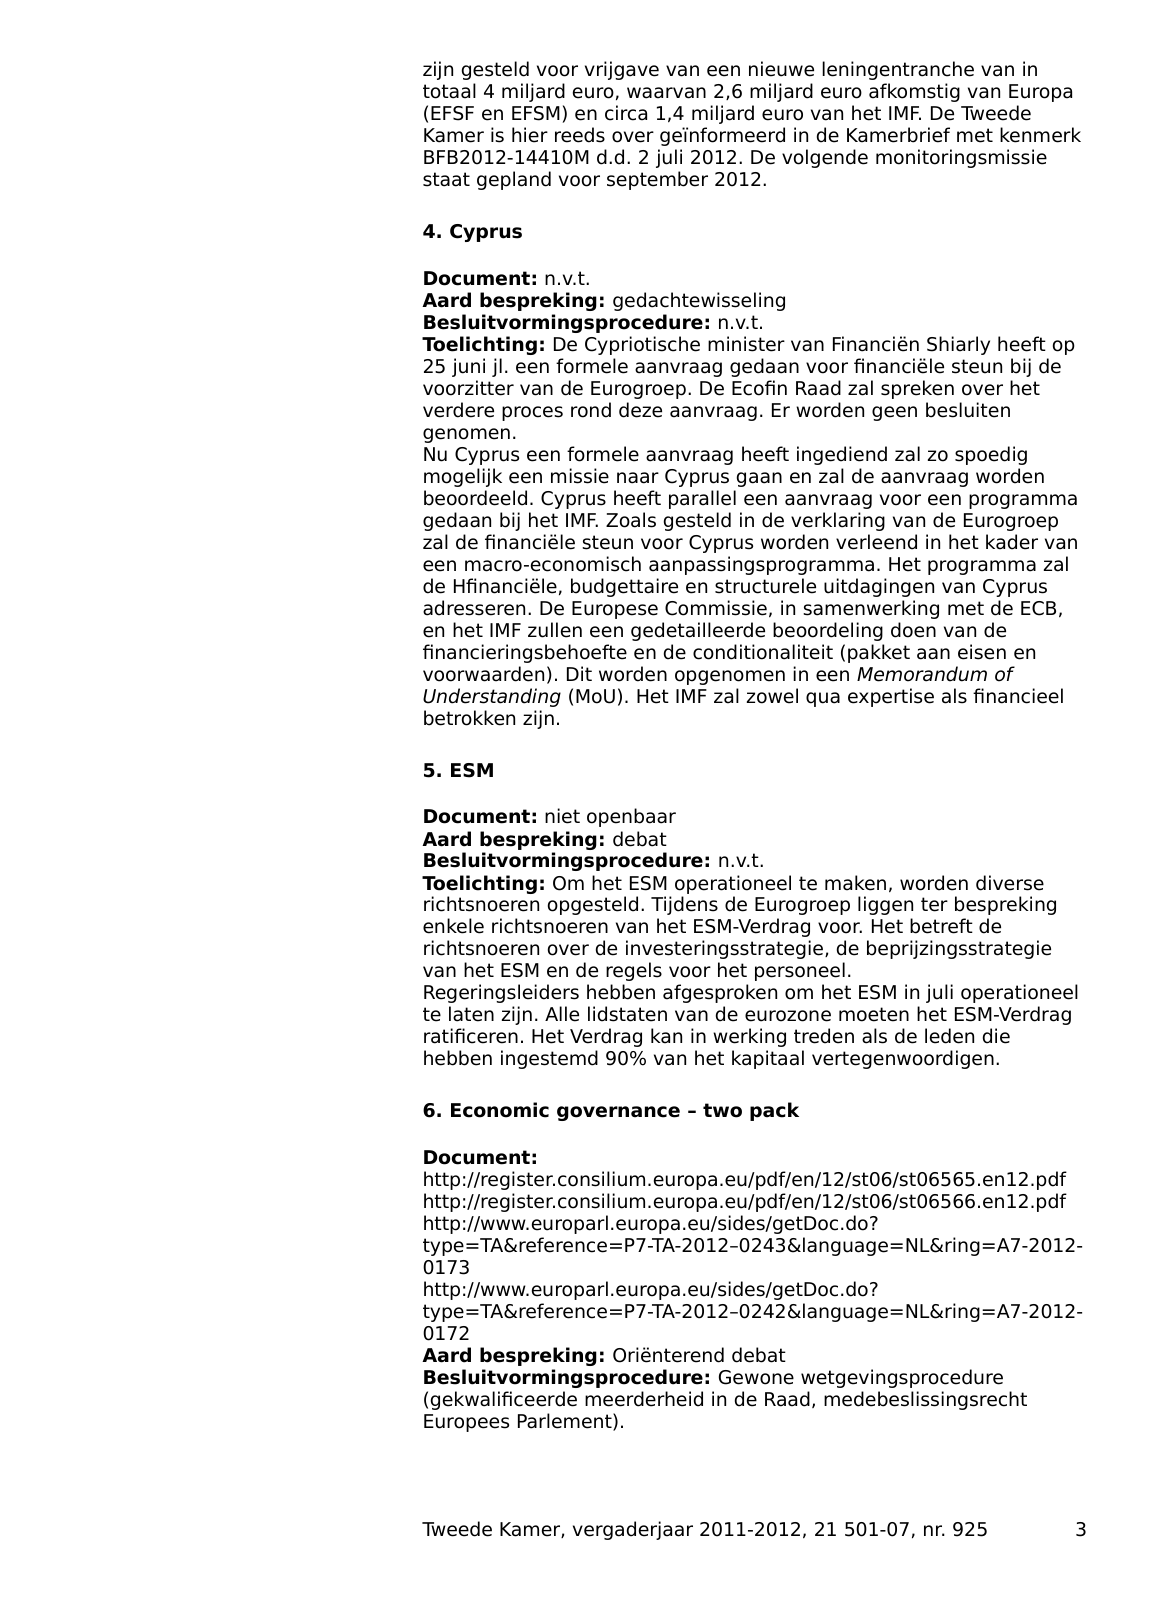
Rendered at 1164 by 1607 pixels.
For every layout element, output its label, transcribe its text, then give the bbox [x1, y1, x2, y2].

text http://register.consilium.europa.eu/pdf/en/12/st06/st06566.en12.pdf [422, 1191, 1087, 1213]
text Besluitvormingsprocedure: n.v.t. [422, 850, 1087, 872]
text Aard bespreking: debat [422, 828, 1087, 850]
text zijn gesteld voor vrijgave van een nieuwe leningentranche van in totaal 4 miljard euro, waarvan 2,6 miljard euro afkomstig van Europa (EFSF en EFSM) en circa 1,4 miljard euro van het IMF. De Tweede Kamer is hier reeds over geïnformeerd in de Kamerbrief met kenmerk BFB2012-14410M d.d. 2 juli 2012. De volgende monitoringsmissie staat gepland voor september 2012. [422, 59, 1087, 191]
text Document: n.v.t. [422, 268, 1087, 290]
subtitle 5. ESM [422, 759, 1087, 781]
text Regeringsleiders hebben afgesproken om het ESM in juli operationeel te laten zijn. Alle lidstaten van de eurozone moeten het ESM-Verdrag ratificeren. Het Verdrag kan in werking treden als de leden die hebben ingestemd 90% van het kapitaal vertegenwoordigen. [422, 982, 1087, 1070]
text Document: niet openbaar [422, 806, 1087, 828]
subtitle 6. Economic governance – two pack [422, 1100, 1087, 1122]
text Nu Cyprus een formele aanvraag heeft ingediend zal zo spoedig mogelijk een missie naar Cyprus gaan en zal de aanvraag worden beoordeeld. Cyprus heeft parallel een aanvraag voor een programma gedaan bij het IMF. Zoals gesteld in de verklaring van de Eurogroep zal de financiële steun voor Cyprus worden verleend in het kader van een macro-economisch aanpassingsprogramma. Het programma zal de Hfinanciële, budgettaire en structurele uitdagingen van Cyprus adresseren. De Europese Commissie, in samenwerking met de ECB, en het IMF zullen een gedetailleerde beoordeling doen van de financieringsbehoefte en de conditionaliteit (pakket aan eisen en voorwaarden). Dit worden opgenomen in een Memorandum of Understanding (MoU). Het IMF zal zowel qua expertise als financieel betrokken zijn. [422, 444, 1087, 729]
text Aard bespreking: gedachtewisseling [422, 290, 1087, 312]
text Besluitvormingsprocedure: n.v.t. [422, 312, 1087, 334]
subtitle 4. Cyprus [422, 221, 1087, 243]
text Toelichting: De Cypriotische minister van Financiën Shiarly heeft op 25 juni jl. een formele aanvraag gedaan voor financiële steun bij de voorzitter van de Eurogroep. De Ecofin Raad zal spreken over het verdere proces rond deze aanvraag. Er worden geen besluiten genomen. [422, 334, 1087, 444]
text Document: [422, 1147, 1087, 1169]
text Besluitvormingsprocedure: Gewone wetgevingsprocedure (gekwalificeerde meerderheid in de Raad, medebeslissingsrecht Europees Parlement). [422, 1367, 1087, 1433]
text http://www.europarl.europa.eu/sides/getDoc.do?type=TA&reference=P7-TA-2012–0243&language=NL&ring=A7-2012-0173 [422, 1213, 1087, 1279]
text Toelichting: Om het ESM operationeel te maken, worden diverse richtsnoeren opgesteld. Tijdens de Eurogroep liggen ter bespreking enkele richtsnoeren van het ESM-Verdrag voor. Het betreft de richtsnoeren over de investeringsstrategie, de beprijzingsstrategie van het ESM en de regels voor het personeel. [422, 872, 1087, 982]
text http://www.europarl.europa.eu/sides/getDoc.do?type=TA&reference=P7-TA-2012–0242&language=NL&ring=A7-2012-0172 [422, 1279, 1087, 1345]
text http://register.consilium.europa.eu/pdf/en/12/st06/st06565.en12.pdf [422, 1169, 1087, 1191]
text Aard bespreking: Oriënterend debat [422, 1345, 1087, 1367]
